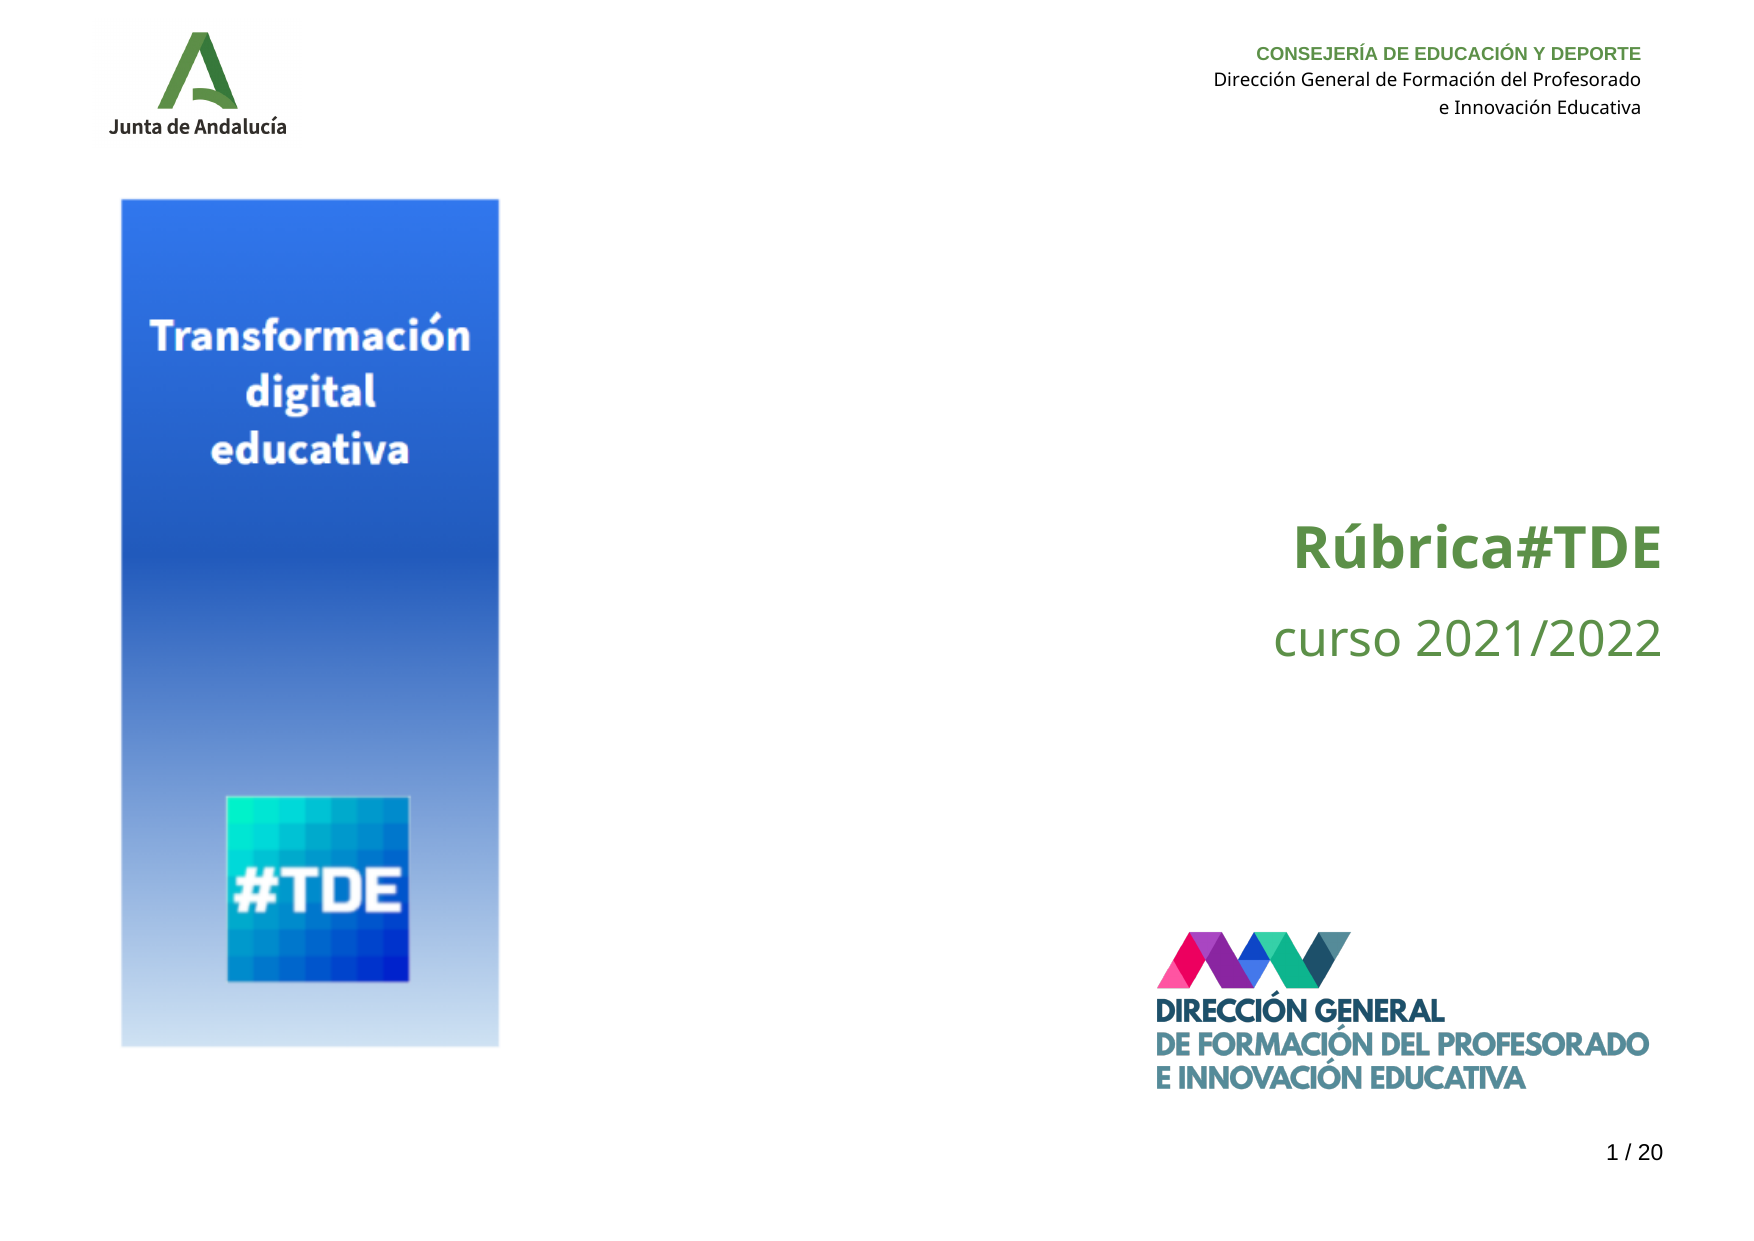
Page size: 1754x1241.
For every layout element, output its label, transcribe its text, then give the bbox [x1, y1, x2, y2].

text [91, 603, 109, 671]
picture [92, 18, 303, 148]
text [91, 506, 109, 586]
text curso 2021/2022 [513, 603, 1663, 671]
picture [109, 190, 513, 1067]
text Rúbrica#TDE [513, 506, 1663, 586]
picture [1142, 920, 1664, 1101]
